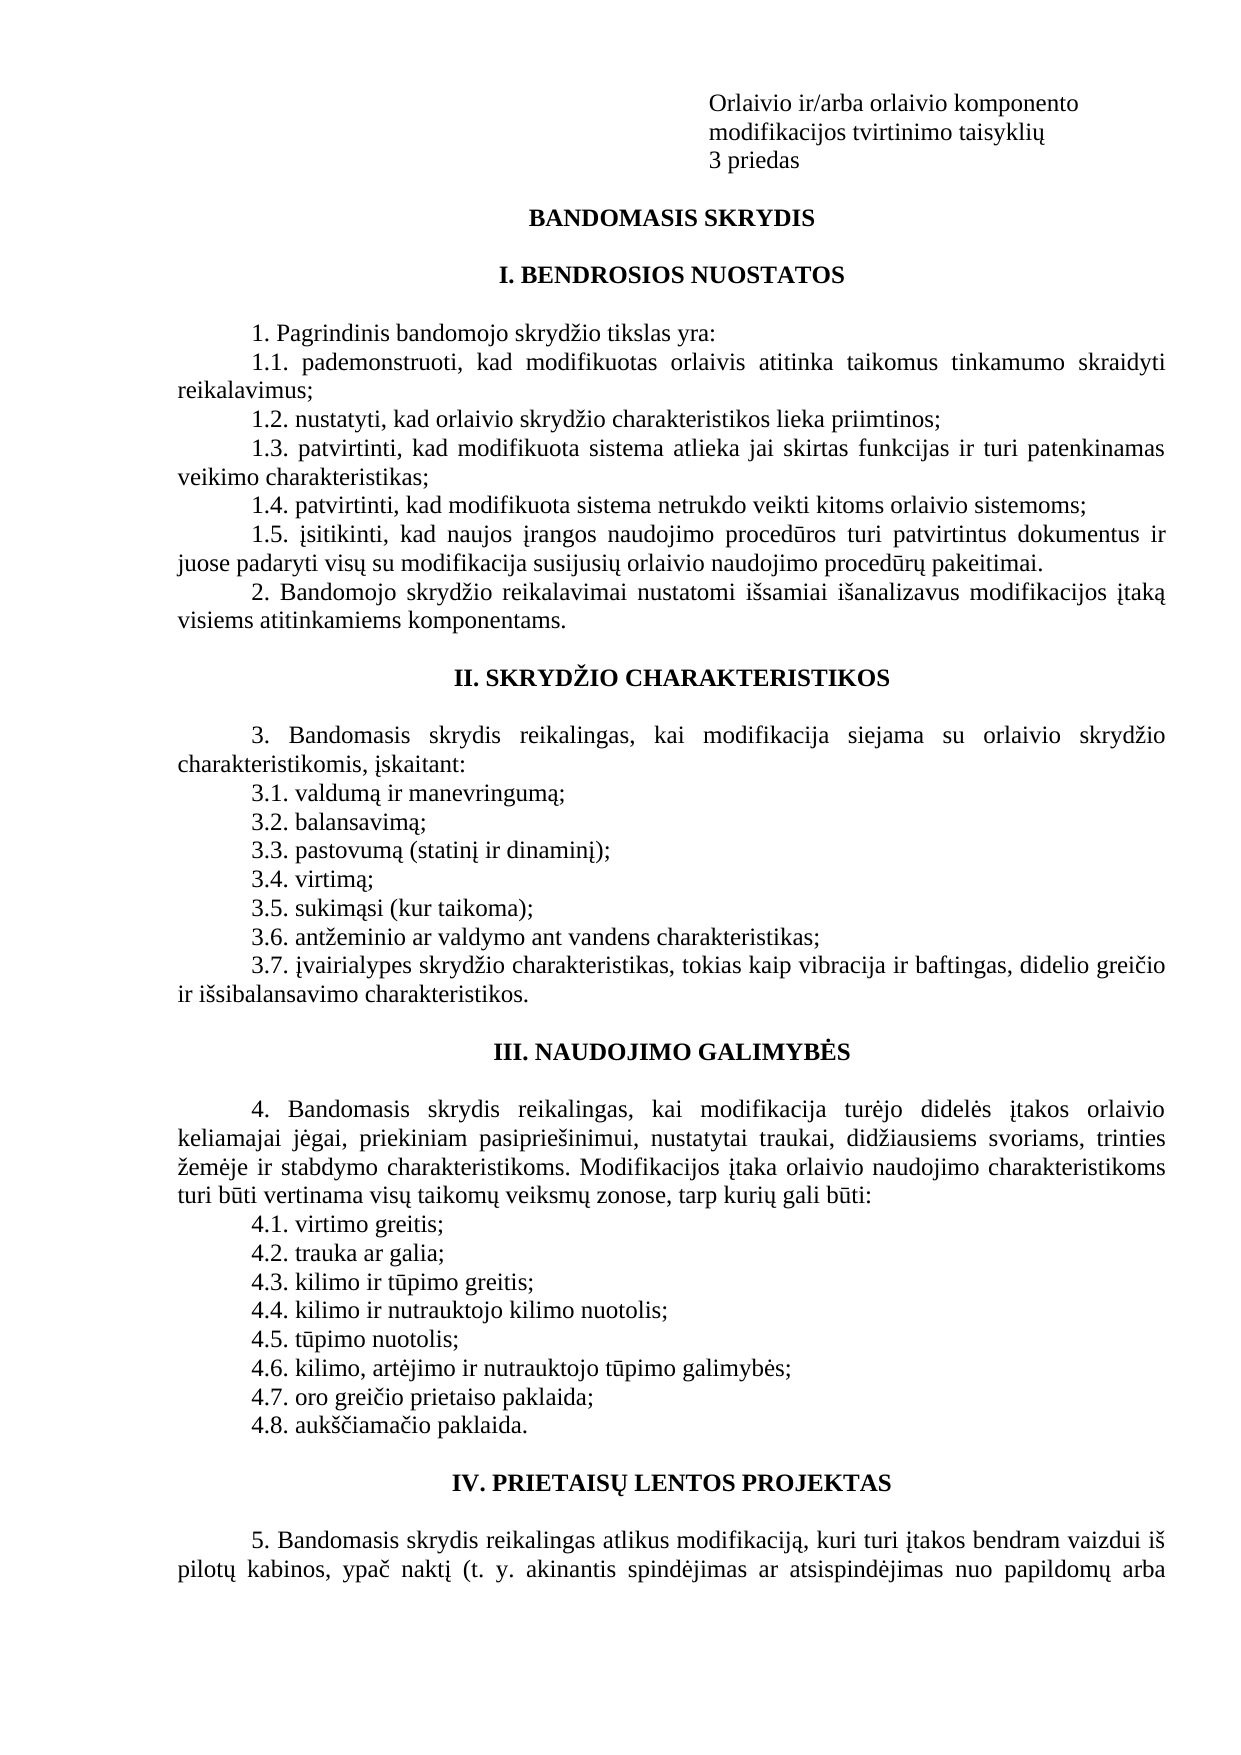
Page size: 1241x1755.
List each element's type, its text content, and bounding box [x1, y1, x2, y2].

text 4.7. oro greičio prietaiso paklaida; [177, 1382, 1166, 1410]
text 4.8. aukščiamačio paklaida. [177, 1410, 1166, 1439]
text I. Bendrosios nuostatos [177, 260, 1166, 289]
text 1.1. pademonstruoti, kad modifikuotas orlaivis atitinka taikomus tinkamumo skraidyti reikalavimus; [177, 347, 1166, 404]
text 5. Bandomasis skrydis reikalingas atlikus modifikaciją, kuri turi įtakos bendram vaizdui iš pilotų kabinos, ypač naktį (t. y. akinantis spindėjimas ar atsispindėjimas nuo papildomų arba [177, 1525, 1166, 1583]
text Orlaivio ir/arba orlaivio komponento [177, 88, 1166, 117]
text 1.5. įsitikinti, kad naujos įrangos naudojimo procedūros turi patvirtintus dokumentus ir juose padaryti visų su modifikacija susijusių orlaivio naudojimo procedūrų pakeitimai. [177, 519, 1166, 577]
text 2. Bandomojo skrydžio reikalavimai nustatomi išsamiai išanalizavus modifikacijos įtaką visiems atitinkamiems komponentams. [177, 577, 1166, 634]
text 3.5. sukimąsi (kur taikoma); [177, 893, 1166, 922]
text 3.2. balansavimą; [177, 807, 1166, 835]
text 3.1. valdumą ir manevringumą; [177, 778, 1166, 807]
text 1.2. nustatyti, kad orlaivio skrydžio charakteristikos lieka priimtinos; [177, 404, 1166, 433]
text 3.7. įvairialypes skrydžio charakteristikas, tokias kaip vibracija ir baftingas, didelio greičio ir išsibalansavimo charakteristikos. [177, 950, 1166, 1008]
text 4.4. kilimo ir nutrauktojo kilimo nuotolis; [177, 1295, 1166, 1324]
text BANDOMASIS SKRYDIS [177, 203, 1166, 232]
text IV. Prietaisų lentos projektas [177, 1468, 1166, 1497]
text 1.3. patvirtinti, kad modifikuota sistema atlieka jai skirtas funkcijas ir turi patenkinamas veikimo charakteristikas; [177, 433, 1166, 490]
text 1.4. patvirtinti, kad modifikuota sistema netrukdo veikti kitoms orlaivio sistemoms; [177, 490, 1166, 519]
text III. Naudojimo galimybės [177, 1037, 1166, 1065]
text modifikacijos tvirtinimo taisyklių [177, 117, 1166, 145]
text 4.3. kilimo ir tūpimo greitis; [177, 1267, 1166, 1295]
text 3.6. antžeminio ar valdymo ant vandens charakteristikas; [177, 922, 1166, 950]
text II. Skrydžio charakteristikos [177, 663, 1166, 692]
text 3.3. pastovumą (statinį ir dinaminį); [177, 835, 1166, 864]
text 4. Bandomasis skrydis reikalingas, kai modifikacija turėjo didelės įtakos orlaivio keliamajai jėgai, priekiniam pasipriešinimui, nustatytai traukai, didžiausiems svoriams, trinties žemėje ir stabdymo charakteristikoms. Modifikacijos įtaka orlaivio naudojimo charakteristikoms turi būti vertinama visų taikomų veiksmų zonose, tarp kurių gali būti: [177, 1094, 1166, 1209]
text 3 priedas [177, 145, 1166, 174]
text 4.5. tūpimo nuotolis; [177, 1324, 1166, 1353]
text 4.1. virtimo greitis; [177, 1209, 1166, 1238]
text 3. Bandomasis skrydis reikalingas, kai modifikacija siejama su orlaivio skrydžio charakteristikomis, įskaitant: [177, 720, 1166, 778]
text 4.2. trauka ar galia; [177, 1238, 1166, 1267]
text 1. Pagrindinis bandomojo skrydžio tikslas yra: [177, 318, 1166, 347]
text 4.6. kilimo, artėjimo ir nutrauktojo tūpimo galimybės; [177, 1353, 1166, 1382]
text 3.4. virtimą; [177, 864, 1166, 893]
